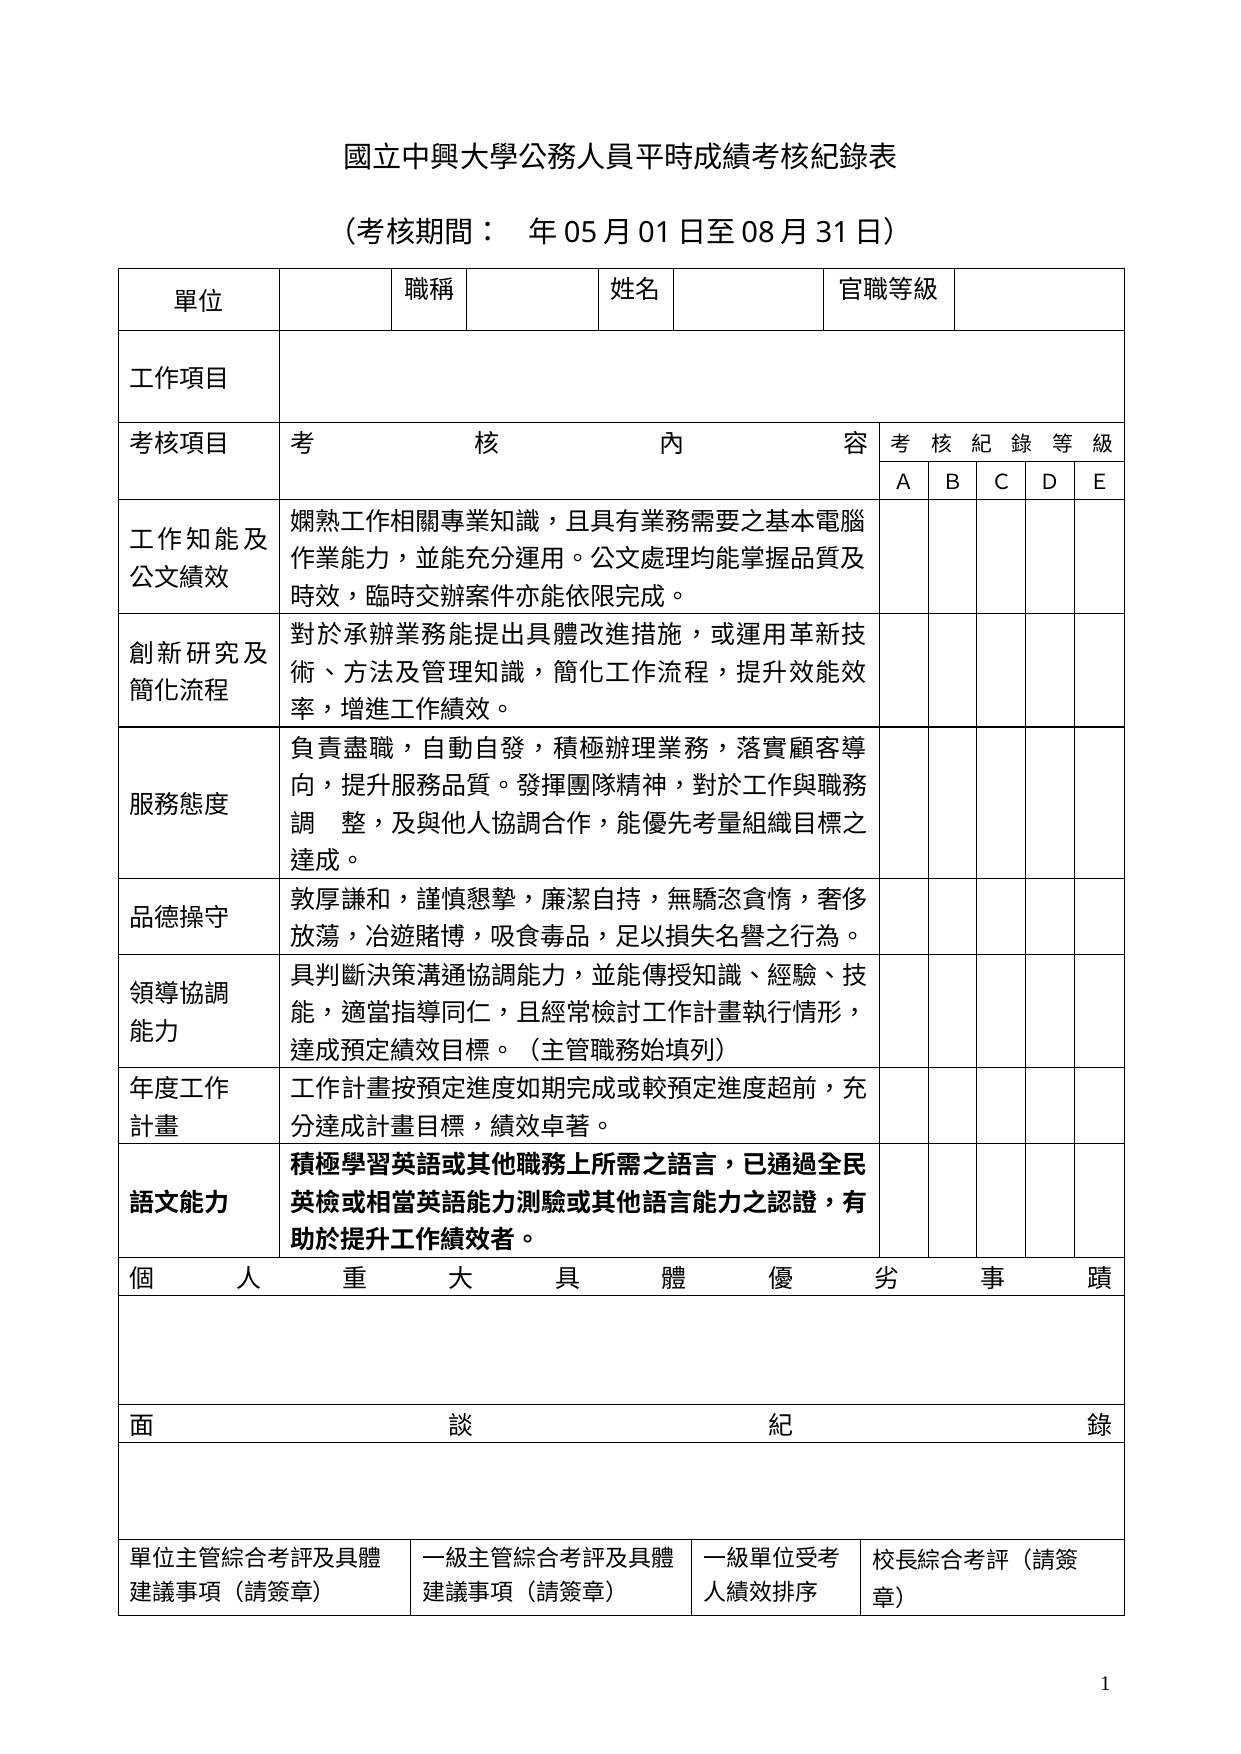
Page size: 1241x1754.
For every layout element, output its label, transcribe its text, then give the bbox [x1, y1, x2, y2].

table_cell 具判斷決策溝通協調能力，並能傳授知識、經驗、技能，適當指導同仁，且經常檢討工作計畫執行情形，達成預定績效目標。（主管職務始填列） [280, 955, 879, 1067]
table_header 官職等級 [824, 269, 954, 330]
table_cell 校長綜合考評（請簽章） [861, 1540, 1124, 1615]
table_cell [977, 500, 1025, 613]
table_cell [1026, 955, 1074, 1067]
table_cell [1075, 879, 1124, 953]
table_cell 敦厚謙和，謹慎懇摯，廉潔自持，無驕恣貪惰，奢侈放蕩，冶遊賭博，吸食毒品，足以損失名譽之行為。 [280, 879, 879, 953]
table_cell [1075, 955, 1124, 1067]
table_cell [1026, 728, 1074, 877]
table_cell [880, 955, 928, 1067]
table_cell 工作知能及公文績效 [119, 500, 279, 613]
table_cell [880, 500, 928, 613]
table_cell [880, 1144, 928, 1257]
table_cell [929, 614, 976, 726]
table_header [674, 269, 823, 330]
table_cell [977, 1144, 1025, 1257]
table_cell [1075, 500, 1124, 613]
table_cell [880, 728, 928, 877]
table_cell [929, 728, 976, 877]
table_cell [929, 879, 976, 953]
table_cell 一級主管綜合考評及具體 建議事項（請簽章） [411, 1540, 691, 1615]
table_cell [977, 614, 1025, 726]
table_cell [929, 500, 976, 613]
table_cell 考核內容 [280, 423, 879, 499]
table_cell Ｅ [1075, 462, 1124, 499]
table_cell 一級單位受考人績效排序 [692, 1540, 860, 1615]
table_cell [929, 1144, 976, 1257]
table_cell 語文能力 [119, 1144, 279, 1257]
table_header 職稱 [392, 269, 466, 330]
table_header [955, 269, 1124, 330]
table_cell 考核紀錄等級 [880, 423, 1124, 461]
table_cell [119, 1443, 1124, 1539]
table_cell [280, 331, 1124, 422]
table_cell 創新研究及簡化流程 [119, 614, 279, 726]
table_cell [1026, 1144, 1074, 1257]
table_cell Ｄ [1026, 462, 1074, 499]
table_cell [880, 1068, 928, 1143]
table_cell 對於承辦業務能提出具體改進措施，或運用革新技術、方法及管理知識，簡化工作流程，提升效能效率，增進工作績效。 [280, 614, 879, 726]
table_cell [1075, 1144, 1124, 1257]
table_cell [119, 1296, 1124, 1404]
table_cell [1075, 1068, 1124, 1143]
table_header 姓名 [599, 269, 673, 330]
table_cell [977, 728, 1025, 877]
table_cell 積極學習英語或其他職務上所需之語言，已通過全民英檢或相當英語能力測驗或其他語言能力之認證，有助於提升工作績效者。 [280, 1144, 879, 1257]
table_cell 面談紀錄 [119, 1405, 1124, 1442]
table_cell 品德操守 [119, 879, 279, 953]
table_cell [977, 879, 1025, 953]
table_cell 考核項目 [119, 423, 279, 499]
table_cell [880, 614, 928, 726]
table_cell Ｃ [977, 462, 1025, 499]
table_cell [1075, 728, 1124, 877]
table_cell 負責盡職，自動自發，積極辦理業務，落實顧客導向，提升服務品質。發揮團隊精神，對於工作與職務調 整，及與他人協調合作，能優先考量組織目標之達成。 [280, 728, 879, 877]
table_cell 單位主管綜合考評及具體 建議事項（請簽章） [119, 1540, 410, 1615]
table_cell 年度工作 計畫 [119, 1068, 279, 1143]
table_cell [929, 1068, 976, 1143]
table_cell [1026, 614, 1074, 726]
table_cell [1026, 500, 1074, 613]
table_header [467, 269, 598, 330]
table_cell 嫻熟工作相關專業知識，且具有業務需要之基本電腦作業能力，並能充分運用。公文處理均能掌握品質及時效，臨時交辦案件亦能依限完成。 [280, 500, 879, 613]
table_header 單位 [119, 269, 279, 330]
table_cell 服務態度 [119, 728, 279, 877]
table_cell [880, 879, 928, 953]
table_cell Ｂ [929, 462, 976, 499]
table_cell [977, 955, 1025, 1067]
table_cell [1026, 1068, 1074, 1143]
table_cell 工作計畫按預定進度如期完成或較預定進度超前，充分達成計畫目標，績效卓著。 [280, 1068, 879, 1143]
text 國立中興大學公務人員平時成績考核紀錄表 [130, 117, 1110, 192]
table_cell [977, 1068, 1025, 1143]
table_cell 工作項目 [119, 331, 279, 422]
table_cell Ａ [880, 462, 928, 499]
table_header [280, 269, 391, 330]
table_cell [1075, 614, 1124, 726]
table_cell 個人重大具體優劣事蹟 [119, 1258, 1124, 1295]
text （考核期間： 年05月01日至08月31日） [130, 192, 1110, 267]
table_cell [929, 955, 976, 1067]
table_cell 領導協調 能力 [119, 955, 279, 1067]
table_cell [1026, 879, 1074, 953]
